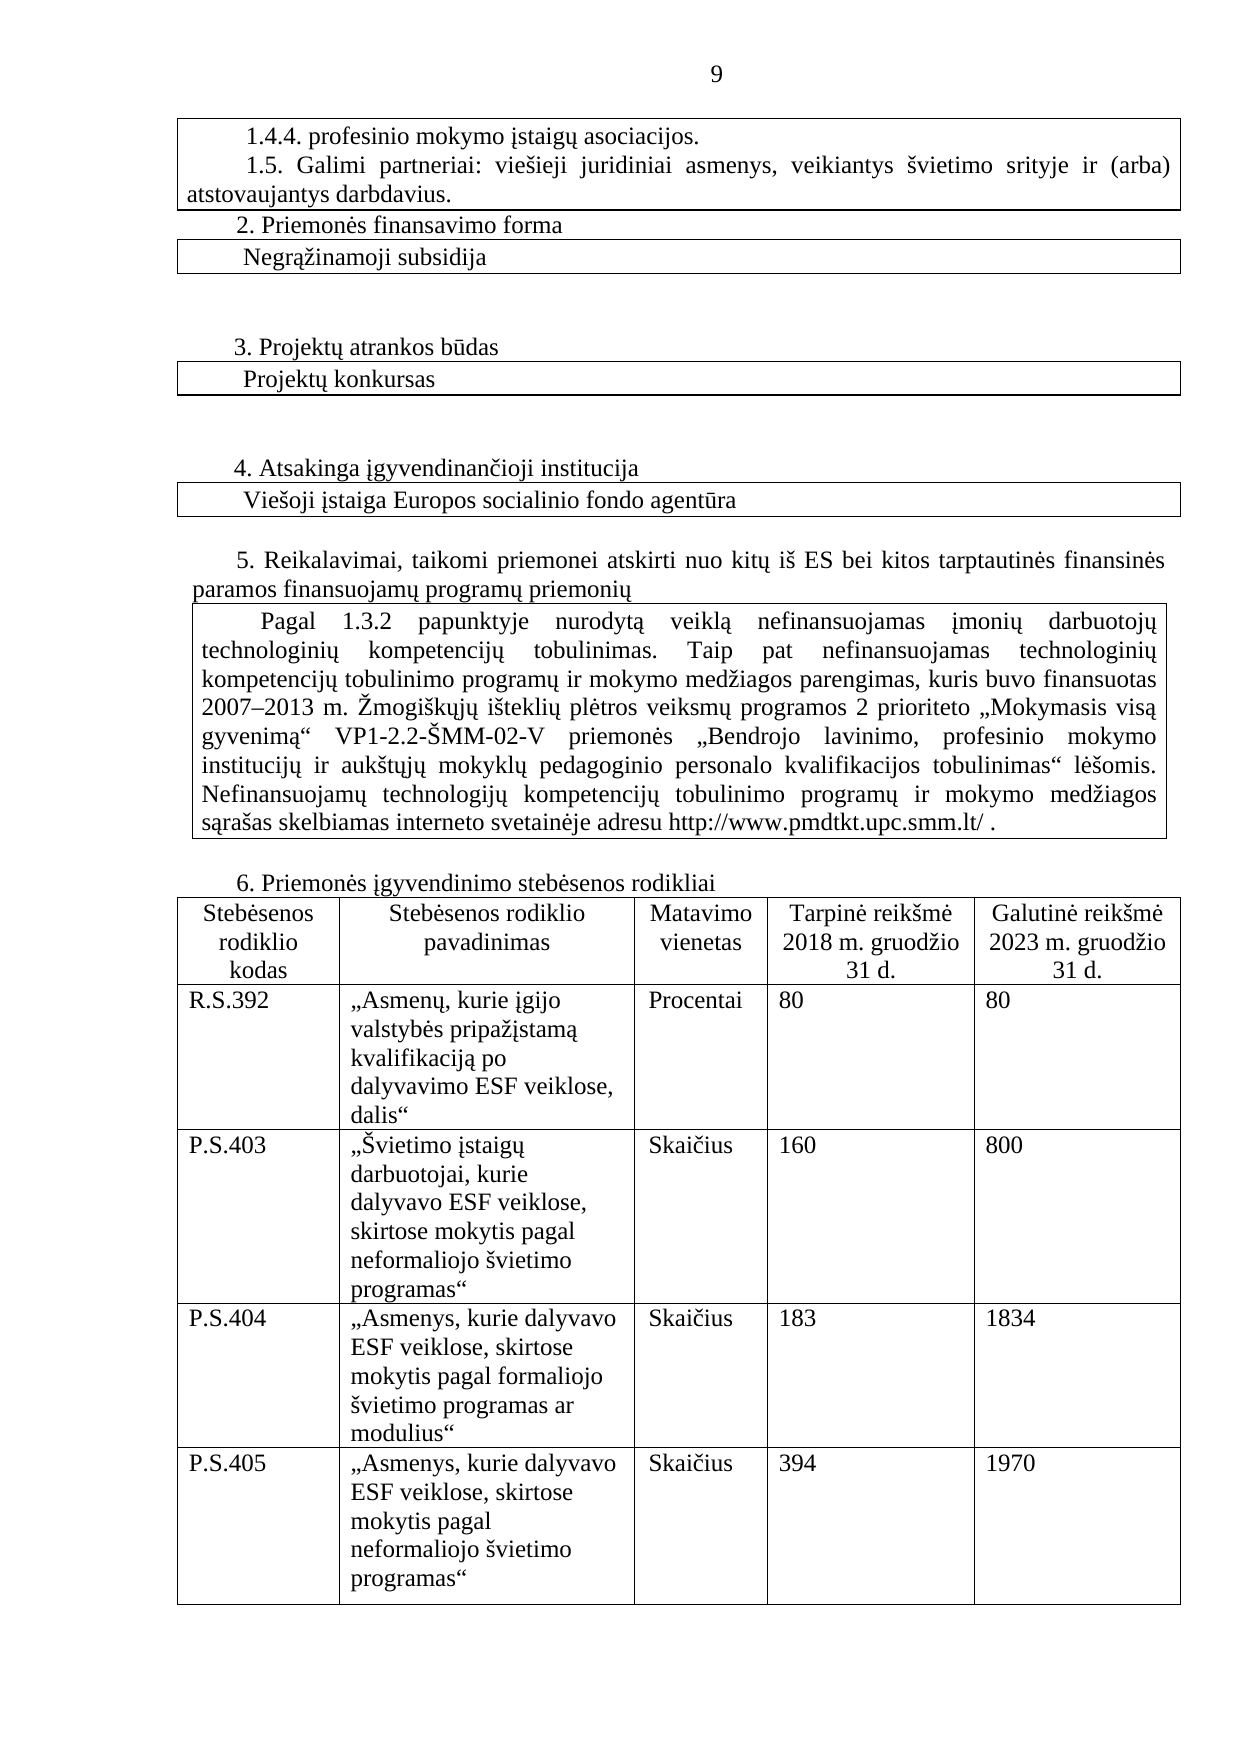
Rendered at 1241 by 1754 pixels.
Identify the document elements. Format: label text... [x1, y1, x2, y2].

text Negrąžinamoji subsidija [178, 240, 1180, 273]
table_cell 80 [975, 985, 1180, 1129]
table_cell Skaičius [635, 1304, 767, 1447]
table_cell P.S.405 [178, 1448, 339, 1604]
table_cell 183 [768, 1304, 974, 1447]
table_cell P.S.404 [178, 1304, 339, 1447]
table_header Galutinė reikšmė 2023 m. gruodžio 31 d. [975, 898, 1180, 984]
table_cell Skaičius [635, 1130, 767, 1302]
table_cell „Asmenys, kurie dalyvavo ESF veiklose, skirtose mokytis pagal neformaliojo švietimo programas“ [340, 1448, 634, 1604]
table_cell P.S.403 [178, 1130, 339, 1302]
text Projektų konkursas [178, 362, 1180, 394]
table_header Stebėsenos rodiklio pavadinimas [340, 898, 634, 984]
text Pagal 1.3.2 papunktyje nurodytą veiklą nefinansuojamas įmonių darbuotojų technologinių kompetencijų tobulinimas. Taip pat nefinansuojamas technologinių kompetencijų tobulinimo programų ir mokymo medžiagos parengimas, kuris buvo finansuotas 2007–2013 m. Žmogiškųjų išteklių plėtros veiksmų programos 2 prioriteto „Mokymasis visą gyvenimą“ VP1-2.2-ŠMM-02-V priemonės „Bendrojo lavinimo, profesinio mokymo institucijų ir aukštųjų mokyklų pedagoginio personalo kvalifikacijos tobulinimas“ lėšomis. Nefinansuojamų technologijų kompetencijų tobulinimo programų ir mokymo medžiagos sąrašas skelbiamas interneto svetainėje adresu http://www.pmdtkt.upc.smm.lt/ . [193, 604, 1166, 838]
table_cell 800 [975, 1130, 1180, 1302]
text 1.4.4. profesinio mokymo įstaigų asociacijos. [178, 119, 1180, 147]
table_header Tarpinė reikšmė 2018 m. gruodžio 31 d. [768, 898, 974, 984]
table_cell R.S.392 [178, 985, 339, 1129]
text 6. Priemonės įgyvendinimo stebėsenos rodikliai [177, 868, 1181, 897]
table_header Stebėsenos rodiklio kodas [178, 898, 339, 984]
table_cell „Asmenų, kurie įgijo valstybės pripažįstamą kvalifikaciją po dalyvavimo ESF veiklose, dalis“ [340, 985, 634, 1129]
text 2. Priemonės finansavimo forma [177, 211, 1181, 239]
text 3. Projektų atrankos būdas [177, 332, 1181, 361]
table_cell 160 [768, 1130, 974, 1302]
table_cell 394 [768, 1448, 974, 1604]
table_cell 1834 [975, 1304, 1180, 1447]
table_cell „Švietimo įstaigų darbuotojai, kurie dalyvavo ESF veiklose, skirtose mokytis pagal neformaliojo švietimo programas“ [340, 1130, 634, 1302]
table_cell 1970 [975, 1448, 1180, 1604]
table_cell „Asmenys, kurie dalyvavo ESF veiklose, skirtose mokytis pagal formaliojo švietimo programas ar modulius“ [340, 1304, 634, 1447]
text 4. Atsakinga įgyvendinančioji institucija [177, 453, 1181, 482]
table_cell Skaičius [635, 1448, 767, 1604]
table_header Matavimo vienetas [635, 898, 767, 984]
table_cell Procentai [635, 985, 767, 1129]
table_cell 80 [768, 985, 974, 1129]
text 5. Reikalavimai, taikomi priemonei atskirti nuo kitų iš ES bei kitos tarptautinės finansinės paramos finansuojamų programų priemonių [192, 546, 1167, 603]
text Viešoji įstaiga Europos socialinio fondo agentūra [178, 483, 1180, 516]
text 1.5. Galimi partneriai: viešieji juridiniai asmenys, veikiantys švietimo srityje ir (arba) atstovaujantys darbdavius. [178, 147, 1180, 209]
